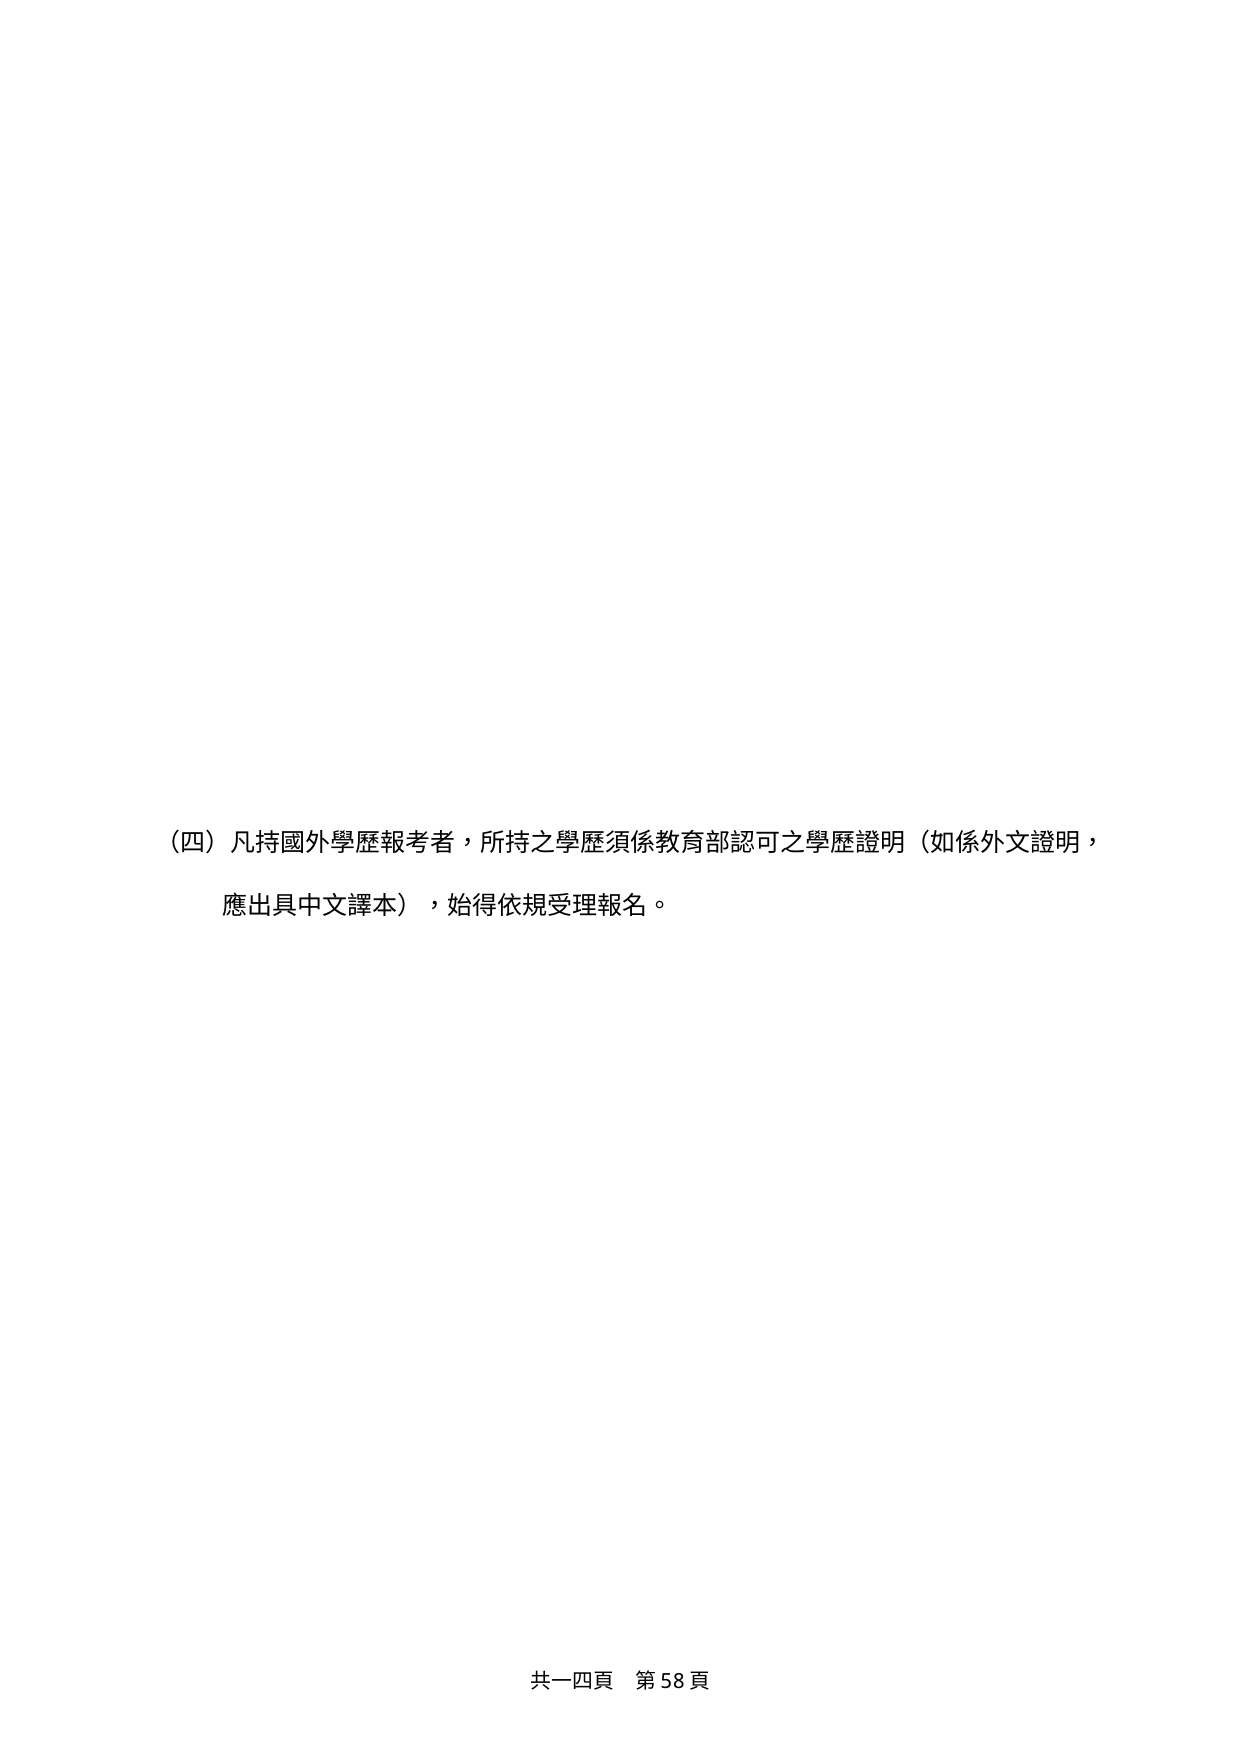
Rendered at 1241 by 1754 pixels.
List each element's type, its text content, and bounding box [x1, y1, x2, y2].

text （四）凡持國外學歷報考者，所持之學歷須係教育部認可之學歷證明（如係外文證明，應出具中文譯本），始得依規受理報名。 [156, 799, 1122, 924]
